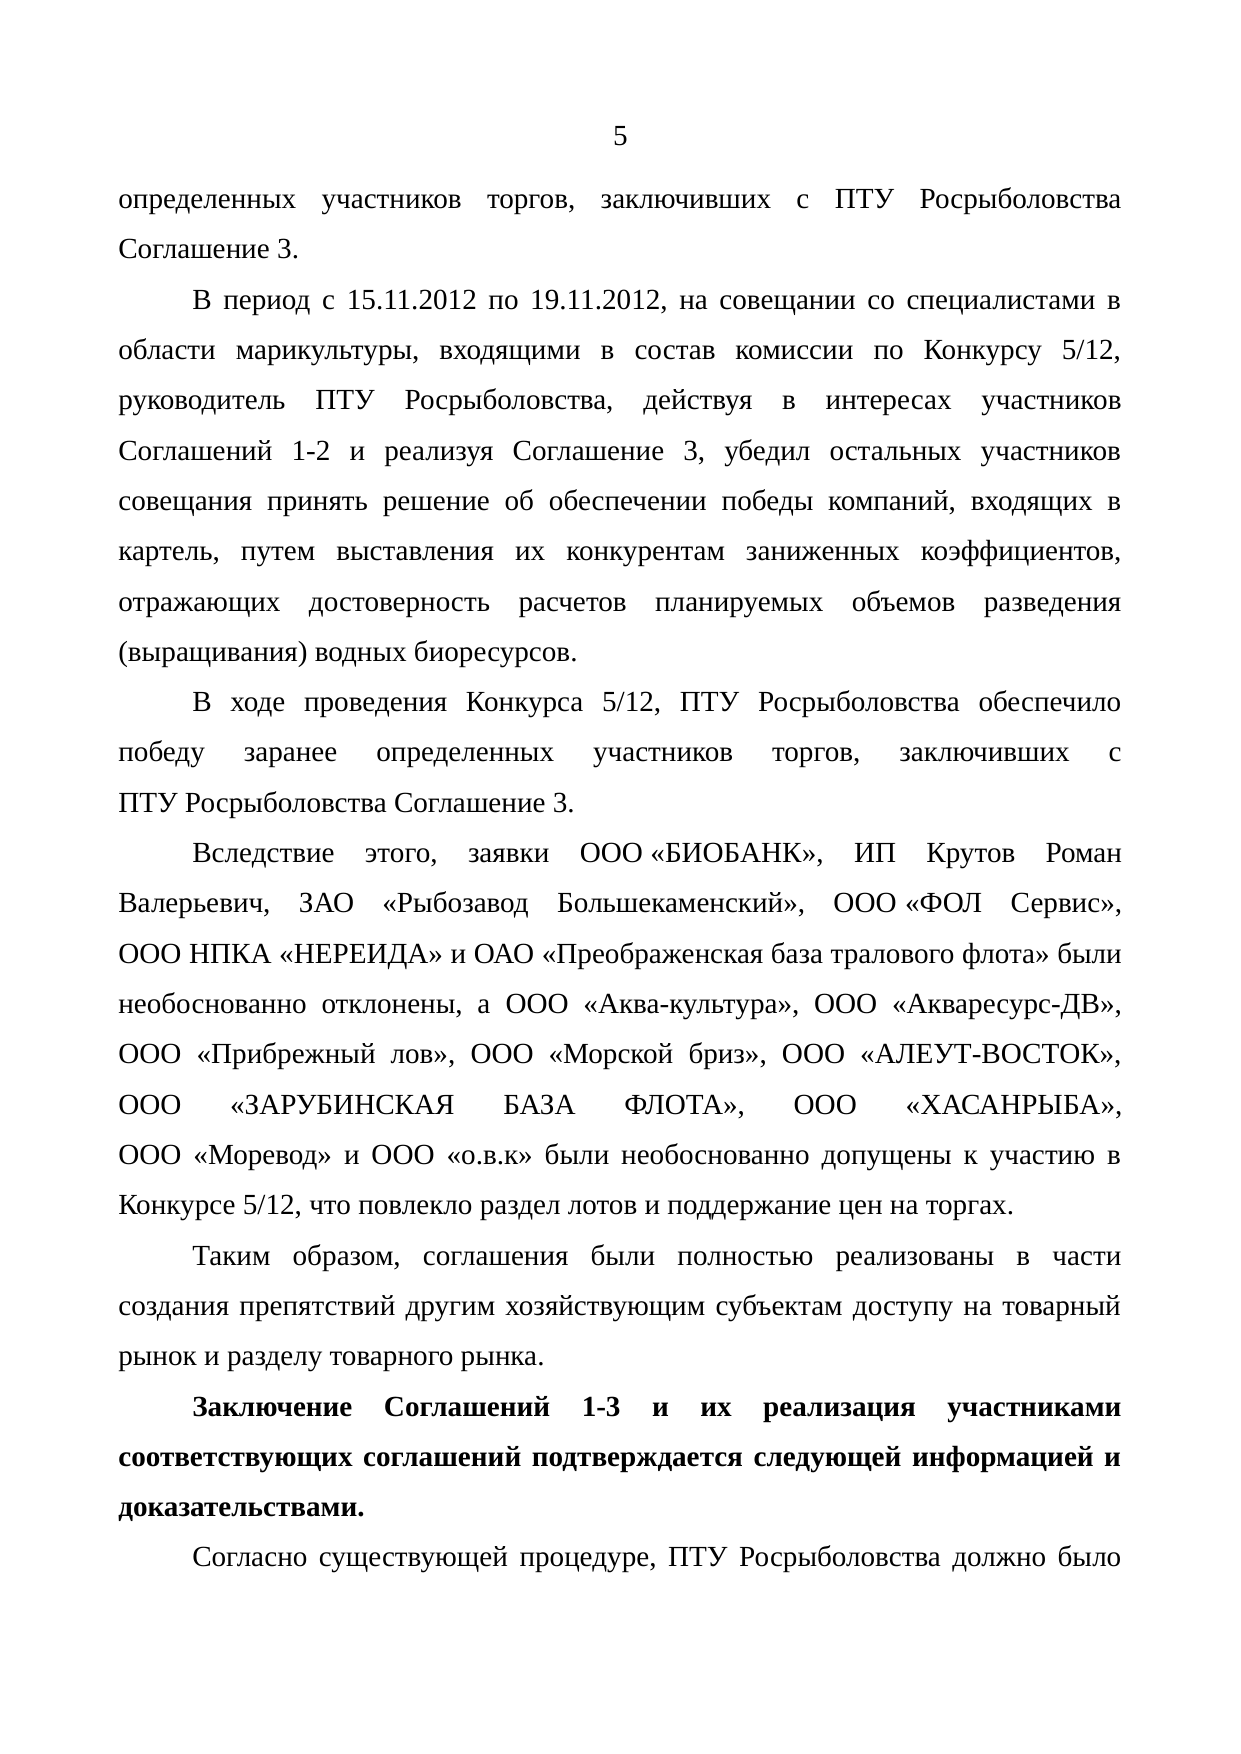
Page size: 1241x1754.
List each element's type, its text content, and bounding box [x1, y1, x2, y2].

text Таким образом, соглашения были полностью реализованы в части создания препятствий другим хозяйствующим субъектам доступу на товарный рынок и разделу товарного рынка. [118, 1238, 1122, 1372]
text В ходе проведения Конкурса 5/12, ПТУ Росрыболовства обеспечило победу заранее определенных участников торгов, заключивших с ПТУ Росрыболовства Соглашение 3. [118, 684, 1122, 818]
text Согласно существующей процедуре, ПТУ Росрыболовства должно было [118, 1539, 1122, 1573]
text определенных участников торгов, заключивших с ПТУ Росрыболовства Соглашение 3. [118, 181, 1122, 265]
text В период с 15.11.2012 по 19.11.2012, на совещании со специалистами в области марикультуры, входящими в состав комиссии по Конкурсу 5/12, руководитель ПТУ Росрыболовства, действуя в интересах участников Соглашений 1-2 и реализуя Соглашение 3, убедил остальных участников совещания принять решение об обеспечении победы компаний, входящих в картель, путем выставления их конкурентам заниженных коэффициентов, отражающих достоверность расчетов планируемых объемов разведения (выращивания) водных биоресурсов. [118, 282, 1122, 667]
text Вследствие этого, заявки ООО «БИОБАНК», ИП Крутов Роман Валерьевич, ЗАО «Рыбозавод Большекаменский», ООО «ФОЛ Сервис», ООО НПКА «НЕРЕИДА» и ОАО «Преображенская база тралового флота» были необоснованно отклонены, а ООО «Аква-культура», ООО «Акваресурс-ДВ», ООО «Прибрежный лов», ООО «Морской бриз», ООО «АЛЕУТ-ВОСТОК», ООО «ЗАРУБИНСКАЯ БАЗА ФЛОТА», ООО «ХАСАНРЫБА», ООО «Моревод» и ООО «о.в.к» были необоснованно допущены к участию в Конкурсе 5/12, что повлекло раздел лотов и поддержание цен на торгах. [118, 835, 1122, 1221]
text Заключение Соглашений 1-3 и их реализация участниками соответствующих соглашений подтверждается следующей информацией и доказательствами. [118, 1389, 1122, 1523]
